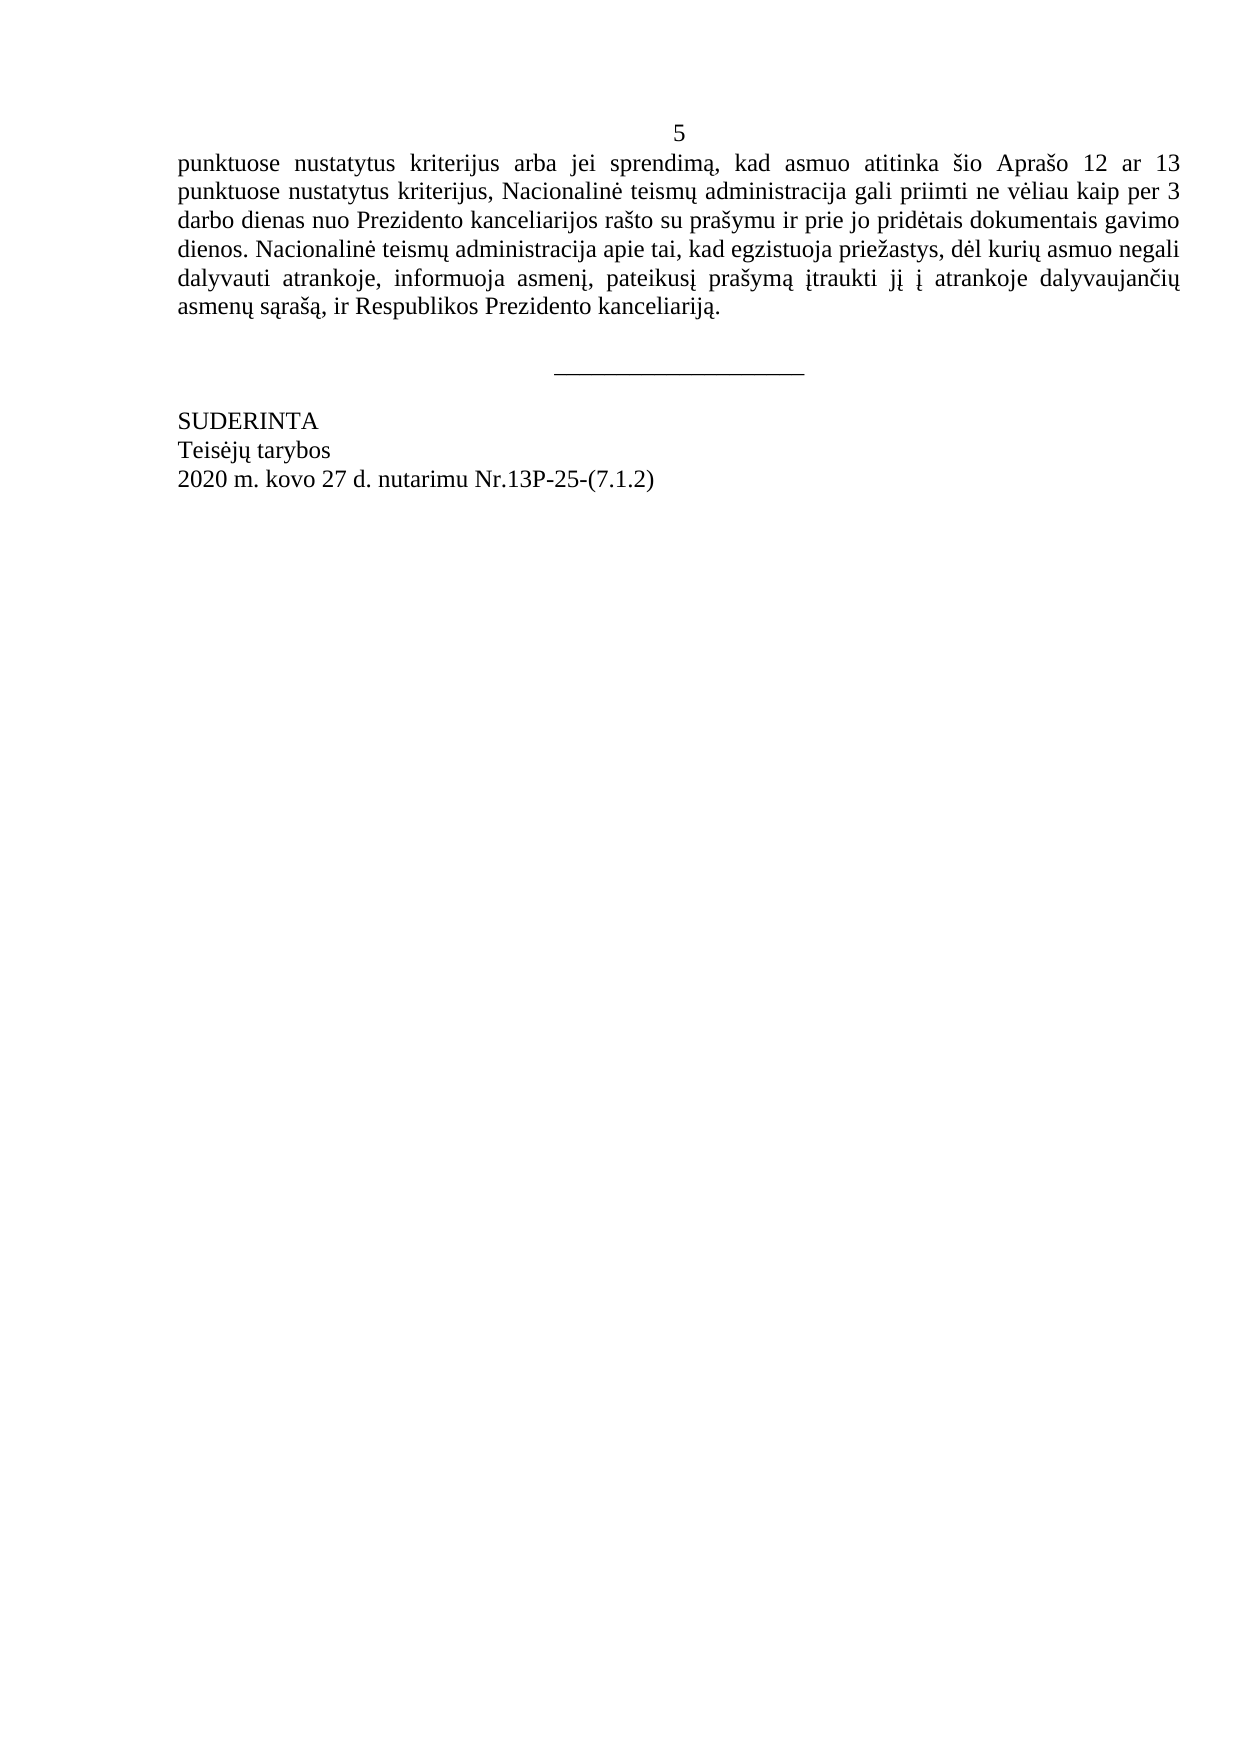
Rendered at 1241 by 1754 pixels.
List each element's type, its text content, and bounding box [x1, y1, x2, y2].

text 2020 m. kovo 27 d. nutarimu Nr.13P-25-(7.1.2) [177, 464, 1181, 493]
text ____________________ [177, 349, 1181, 378]
text SUDERINTA [177, 406, 1181, 435]
text Teisėjų tarybos [177, 435, 1181, 464]
text punktuose nustatytus kriterijus arba jei sprendimą, kad asmuo atitinka šio Aprašo 12 ar 13 punktuose nustatytus kriterijus, Nacionalinė teismų administracija gali priimti ne vėliau kaip per 3 darbo dienas nuo Prezidento kanceliarijos rašto su prašymu ir prie jo pridėtais dokumentais gavimo dienos. Nacionalinė teismų administracija apie tai, kad egzistuoja priežastys, dėl kurių asmuo negali dalyvauti atrankoje, informuoja asmenį, pateikusį prašymą įtraukti jį į atrankoje dalyvaujančių asmenų sąrašą, ir Respublikos Prezidento kanceliariją. [177, 148, 1181, 320]
